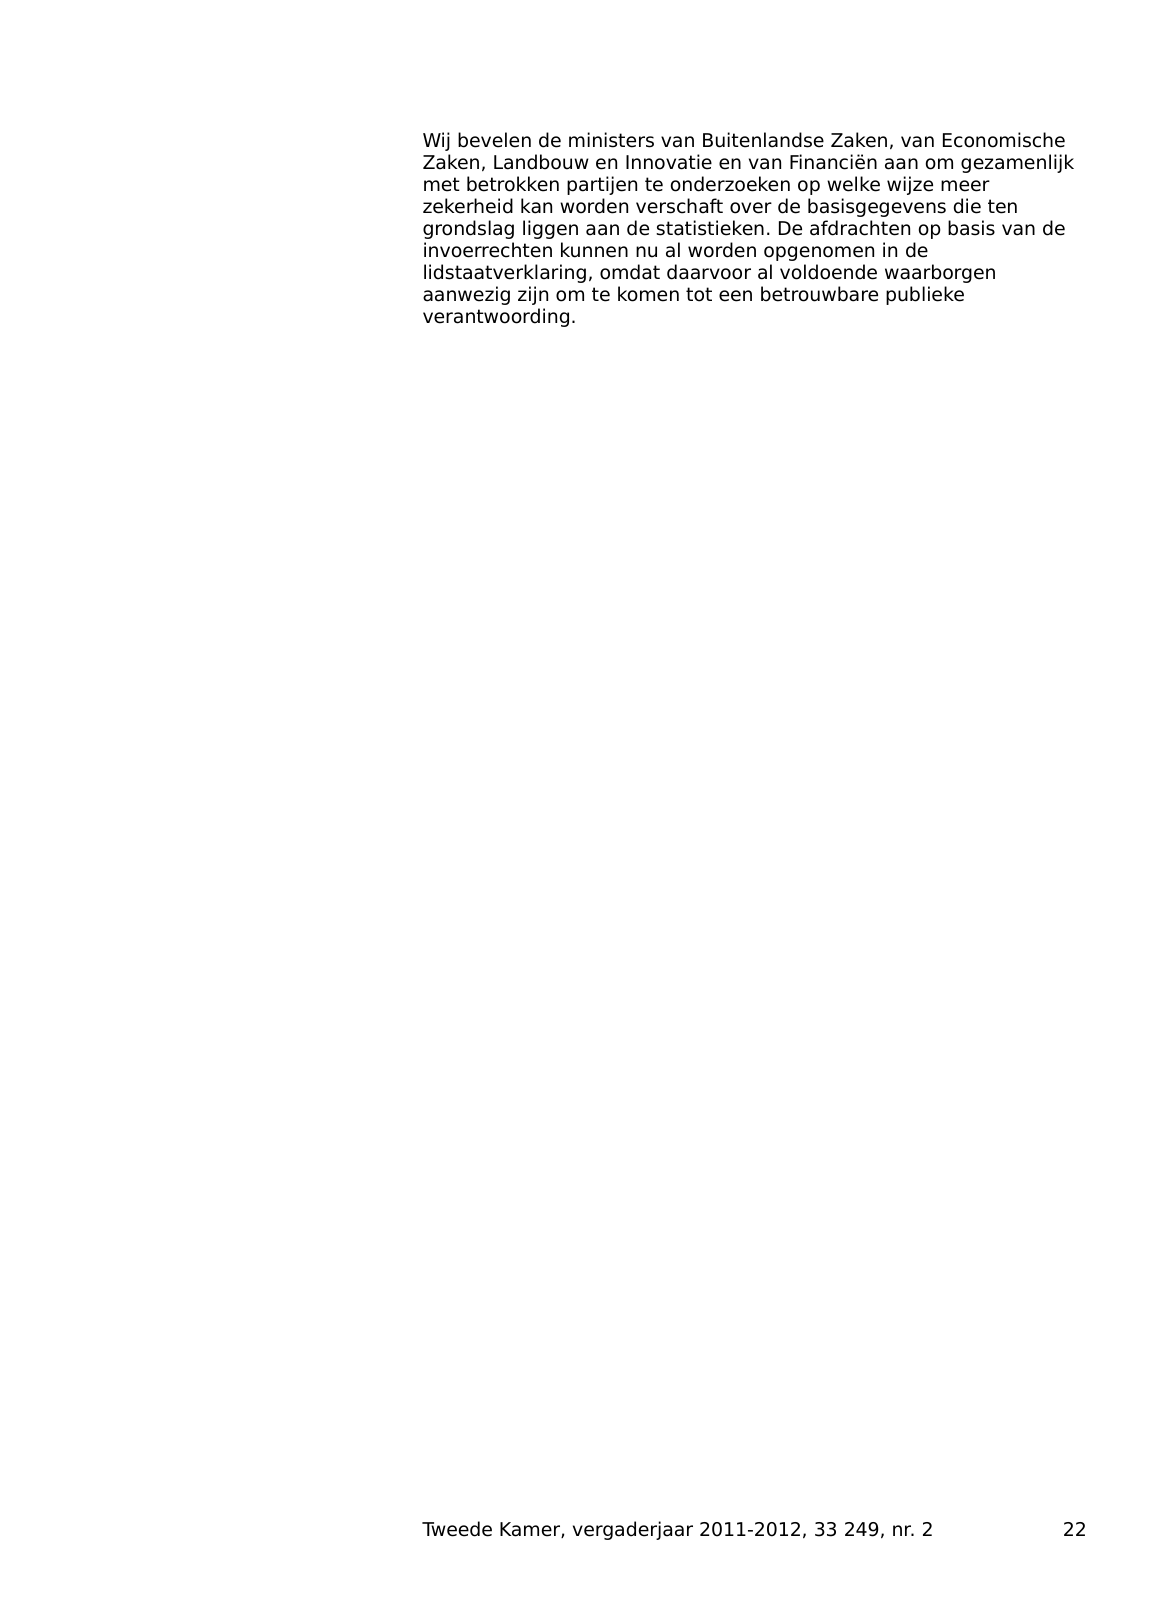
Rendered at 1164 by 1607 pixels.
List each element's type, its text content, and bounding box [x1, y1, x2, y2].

text Wij bevelen de ministers van Buitenlandse Zaken, van Economische Zaken, Landbouw en Innovatie en van Financiën aan om gezamenlijk met betrokken partijen te onderzoeken op welke wijze meer zekerheid kan worden verschaft over de basisgegevens die ten grondslag liggen aan de statistieken. De afdrachten op basis van de invoerrechten kunnen nu al worden opgenomen in de lidstaatverklaring, omdat daarvoor al voldoende waarborgen aanwezig zijn om te komen tot een betrouwbare publieke verantwoording. [422, 130, 1087, 328]
